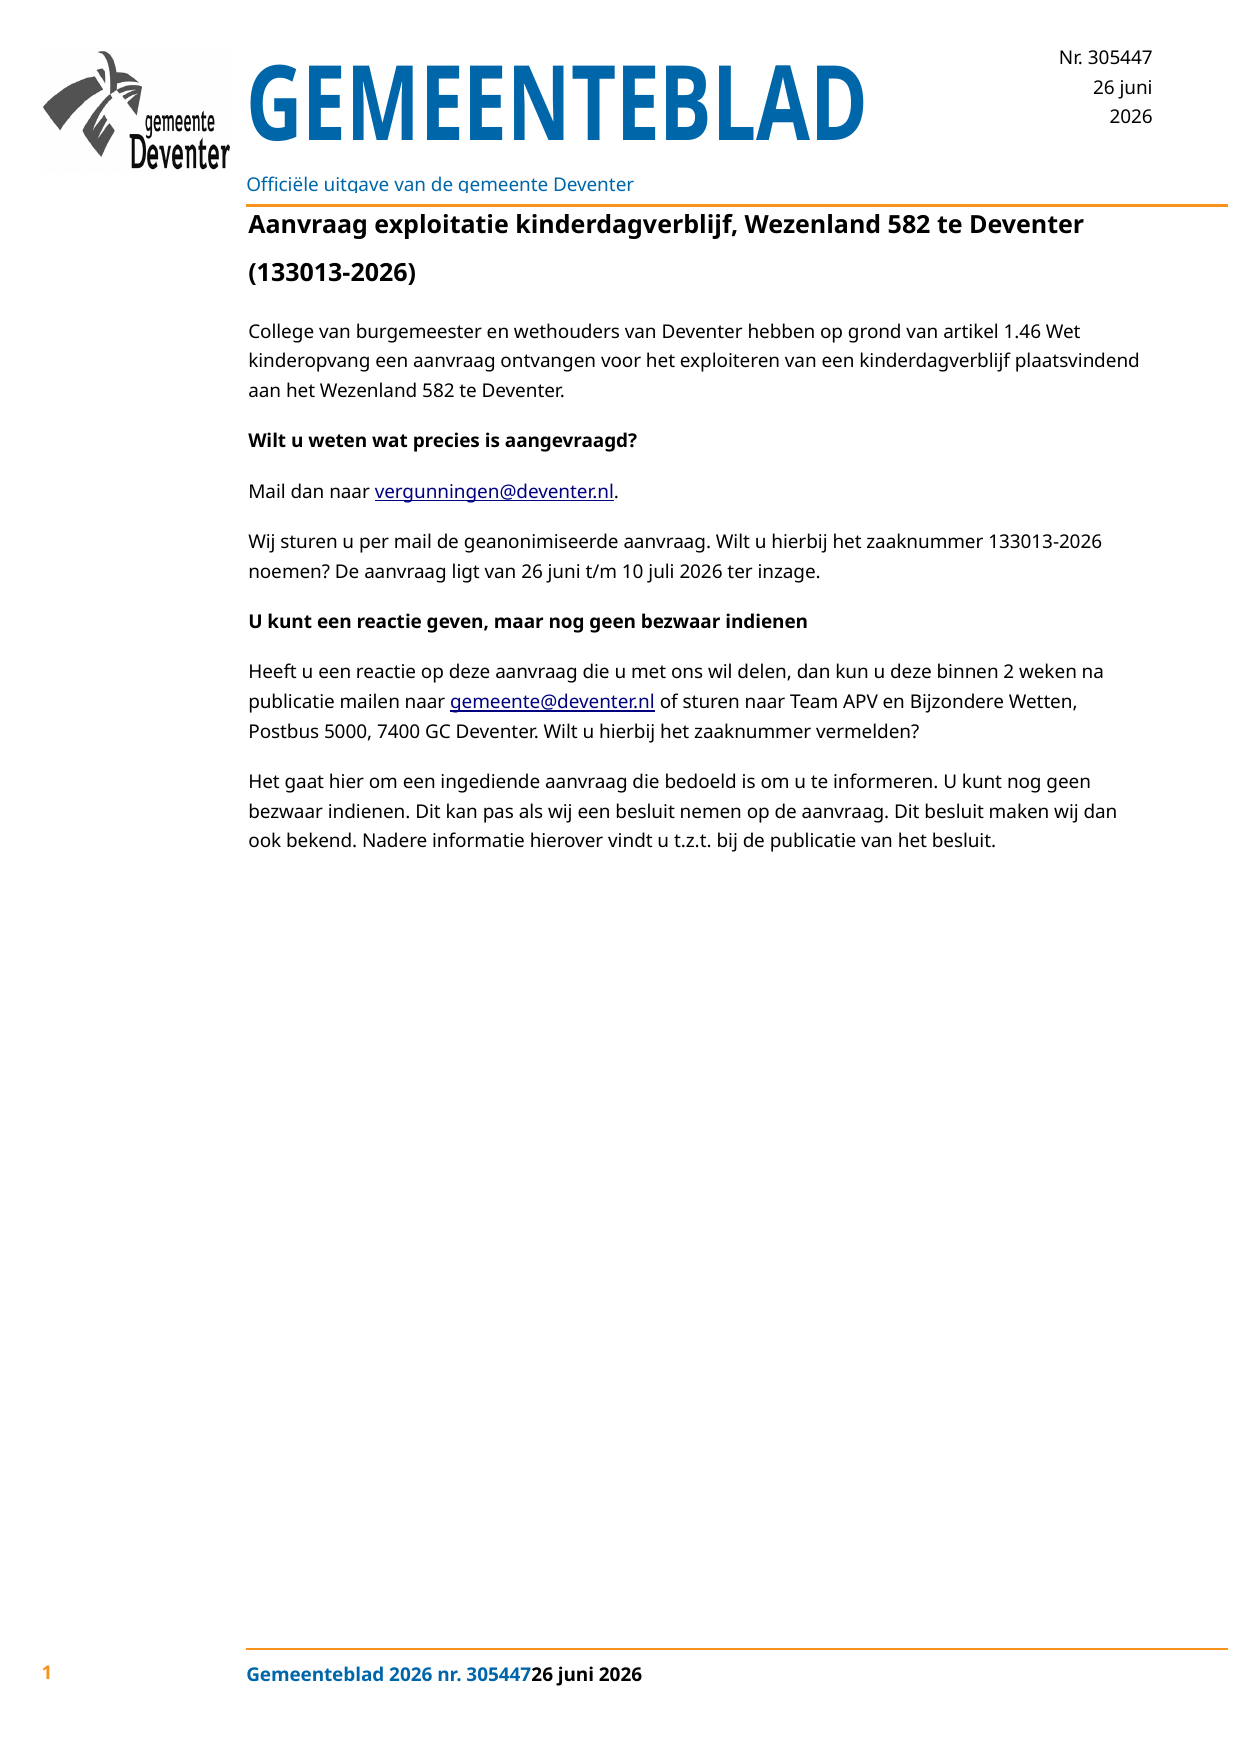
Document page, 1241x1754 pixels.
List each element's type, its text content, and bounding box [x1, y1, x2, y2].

text Mail dan naar vergunningen@deventer.nl. [248, 478, 1152, 504]
text Het gaat hier om een ingediende aanvraag die bedoeld is om u te informeren. U kunt nog geen bezwaar indienen. Dit kan pas als wij een besluit nemen op de aanvraag. Dit besluit maken wij dan ook bekend. Nadere informatie hierover vindt u t.z.t. bij de publicatie van het besluit. [248, 768, 1152, 853]
text Wij sturen u per mail de geanonimiseerde aanvraag. Wilt u hierbij het zaaknummer 133013-2026 noemen? De aanvraag ligt van 26 juni t/m 10 juli 2026 ter inzage. [248, 528, 1152, 584]
picture [41, 47, 231, 172]
text Aanvraag exploitatie kinderdagverblijf, Wezenland 582 te Deventer (133013-2026) [248, 207, 1152, 288]
text College van burgemeester en wethouders van Deventer hebben op grond van artikel 1.46 Wet kinderopvang een aanvraag ontvangen voor het exploiteren van een kinderdagverblijf plaatsvindend aan het Wezenland 582 te Deventer. [248, 318, 1152, 403]
text Wilt u weten wat precies is aangevraagd? [248, 427, 1152, 453]
text U kunt een reactie geven, maar nog geen bezwaar indienen [248, 608, 1152, 634]
text Heeft u een reactie op deze aanvraag die u met ons wil delen, dan kun u deze binnen 2 weken na publicatie mailen naar gemeente@deventer.nl of sturen naar Team APV en Bijzondere Wetten, Postbus 5000, 7400 GC Deventer. Wilt u hierbij het zaaknummer vermelden? [248, 659, 1152, 744]
